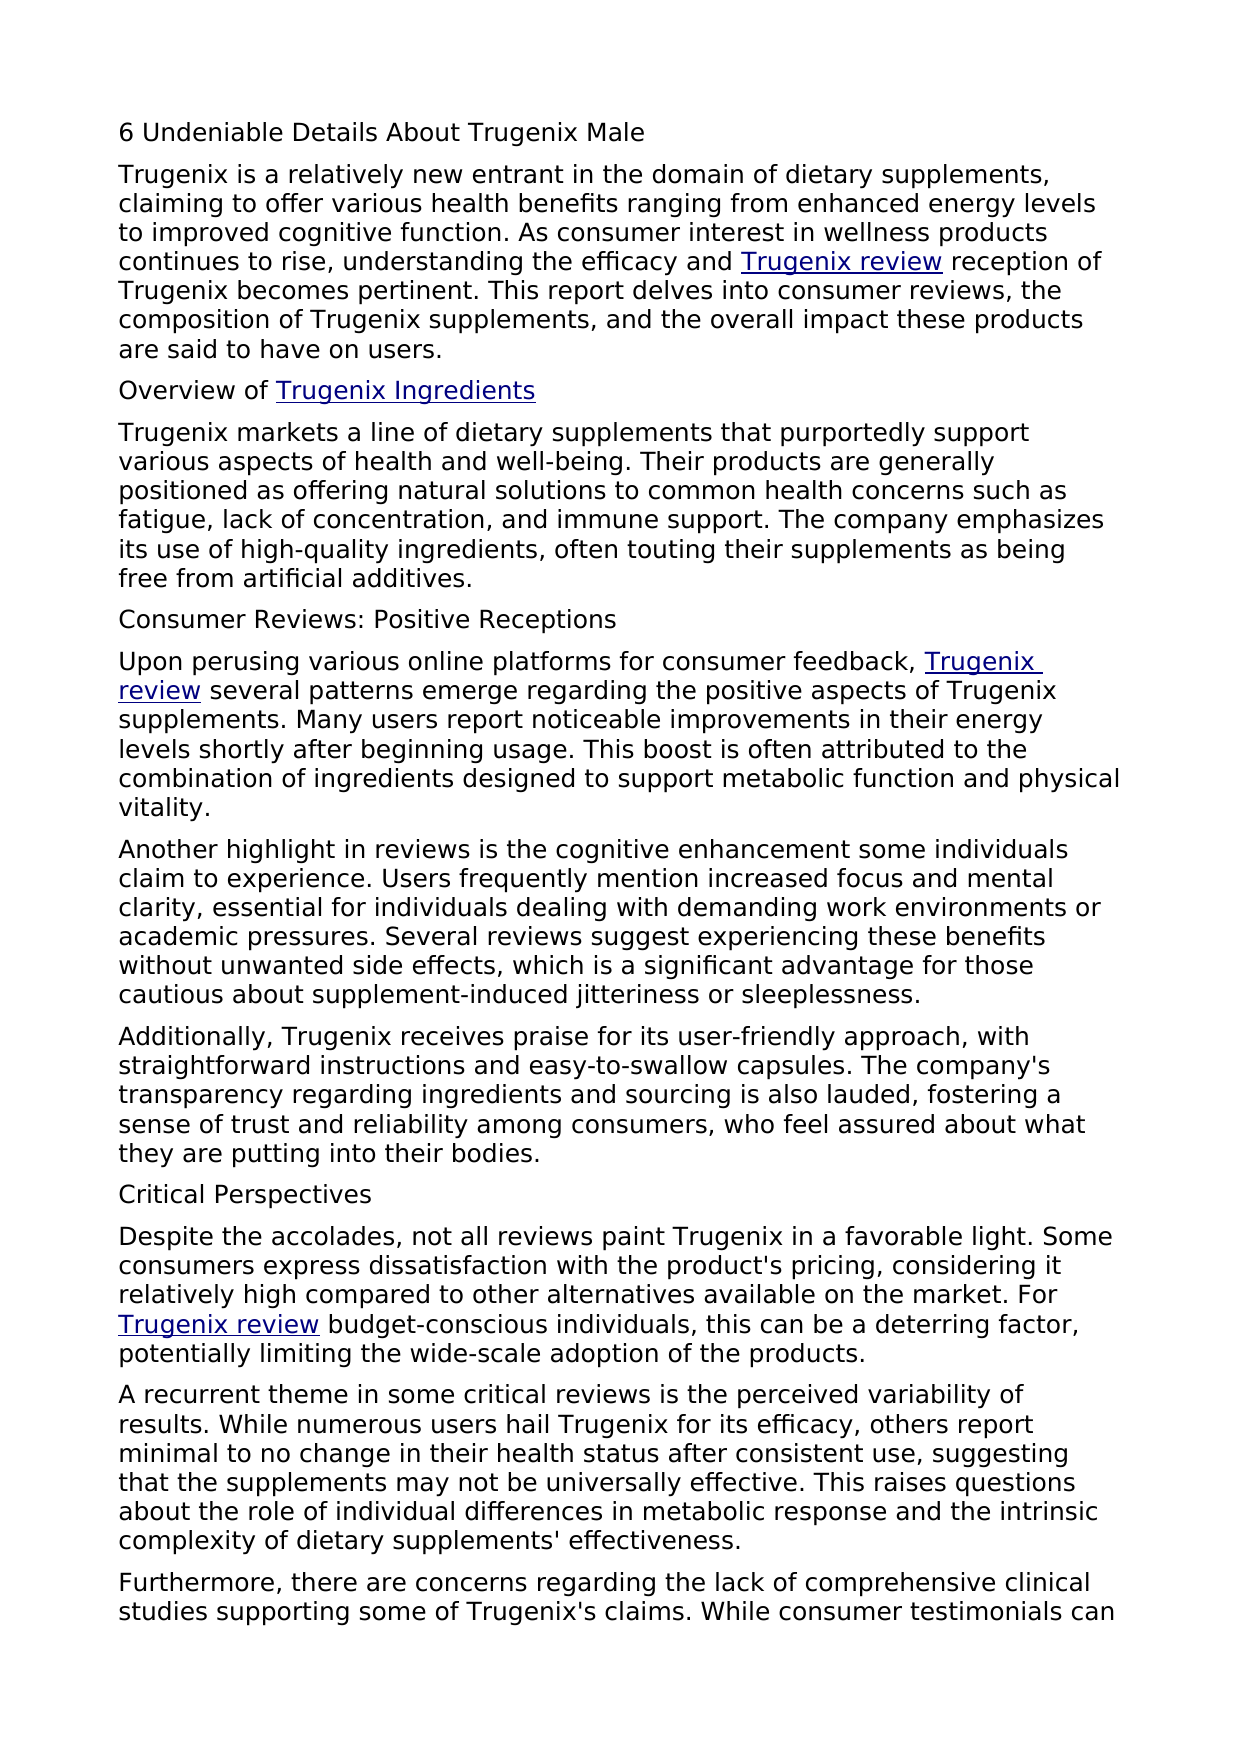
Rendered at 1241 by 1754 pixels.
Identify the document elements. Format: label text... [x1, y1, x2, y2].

text Trugenix is a relatively new entrant in the domain of dietary supplements, claiming to offer various health benefits ranging from enhanced energy levels to improved cognitive function. As consumer interest in wellness products continues to rise, understanding the efficacy and Trugenix review reception of Trugenix becomes pertinent. This report delves into consumer reviews, the composition of Trugenix supplements, and the overall impact these products are said to have on users. [118, 160, 1122, 364]
text Overview of Trugenix Ingredients [118, 376, 1122, 406]
text Additionally, Trugenix receives praise for its user-friendly approach, with straightforward instructions and easy-to-swallow capsules. The company's transparency regarding ingredients and sourcing is also lauded, fostering a sense of trust and reliability among consumers, who feel assured about what they are putting into their bodies. [118, 1022, 1122, 1168]
text Consumer Reviews: Positive Receptions [118, 606, 1122, 635]
text Trugenix markets a line of dietary supplements that purportedly support various aspects of health and well-being. Their products are generally positioned as offering natural solutions to common health concerns such as fatigue, lack of concentration, and immune support. The company emphasizes its use of high-quality ingredients, often touting their supplements as being free from artificial additives. [118, 418, 1122, 593]
text Despite the accolades, not all reviews paint Trugenix in a favorable light. Some consumers express dissatisfaction with the product's pricing, considering it relatively high compared to other alternatives available on the market. For Trugenix review budget-conscious individuals, this can be a deterring factor, potentially limiting the wide-scale adoption of the products. [118, 1222, 1122, 1368]
text 6 Undeniable Details About Trugenix Male [118, 118, 1122, 147]
text Critical Perspectives [118, 1181, 1122, 1210]
text Furthermore, there are concerns regarding the lack of comprehensive clinical studies supporting some of Trugenix's claims. While consumer testimonials can [118, 1568, 1122, 1626]
text Another highlight in reviews is the cognitive enhancement some individuals claim to experience. Users frequently mention increased focus and mental clarity, essential for individuals dealing with demanding work environments or academic pressures. Several reviews suggest experiencing these benefits without unwanted side effects, which is a significant advantage for those cautious about supplement-induced jitteriness or sleeplessness. [118, 835, 1122, 1010]
text A recurrent theme in some critical reviews is the perceived variability of results. While numerous users hail Trugenix for its efficacy, others report minimal to no change in their health status after consistent use, suggesting that the supplements may not be universally effective. This raises questions about the role of individual differences in metabolic response and the intrinsic complexity of dietary supplements' effectiveness. [118, 1381, 1122, 1556]
text Upon perusing various online platforms for consumer feedback, Trugenix review several patterns emerge regarding the positive aspects of Trugenix supplements. Many users report noticeable improvements in their energy levels shortly after beginning usage. This boost is often attributed to the combination of ingredients designed to support metabolic function and physical vitality. [118, 647, 1122, 822]
